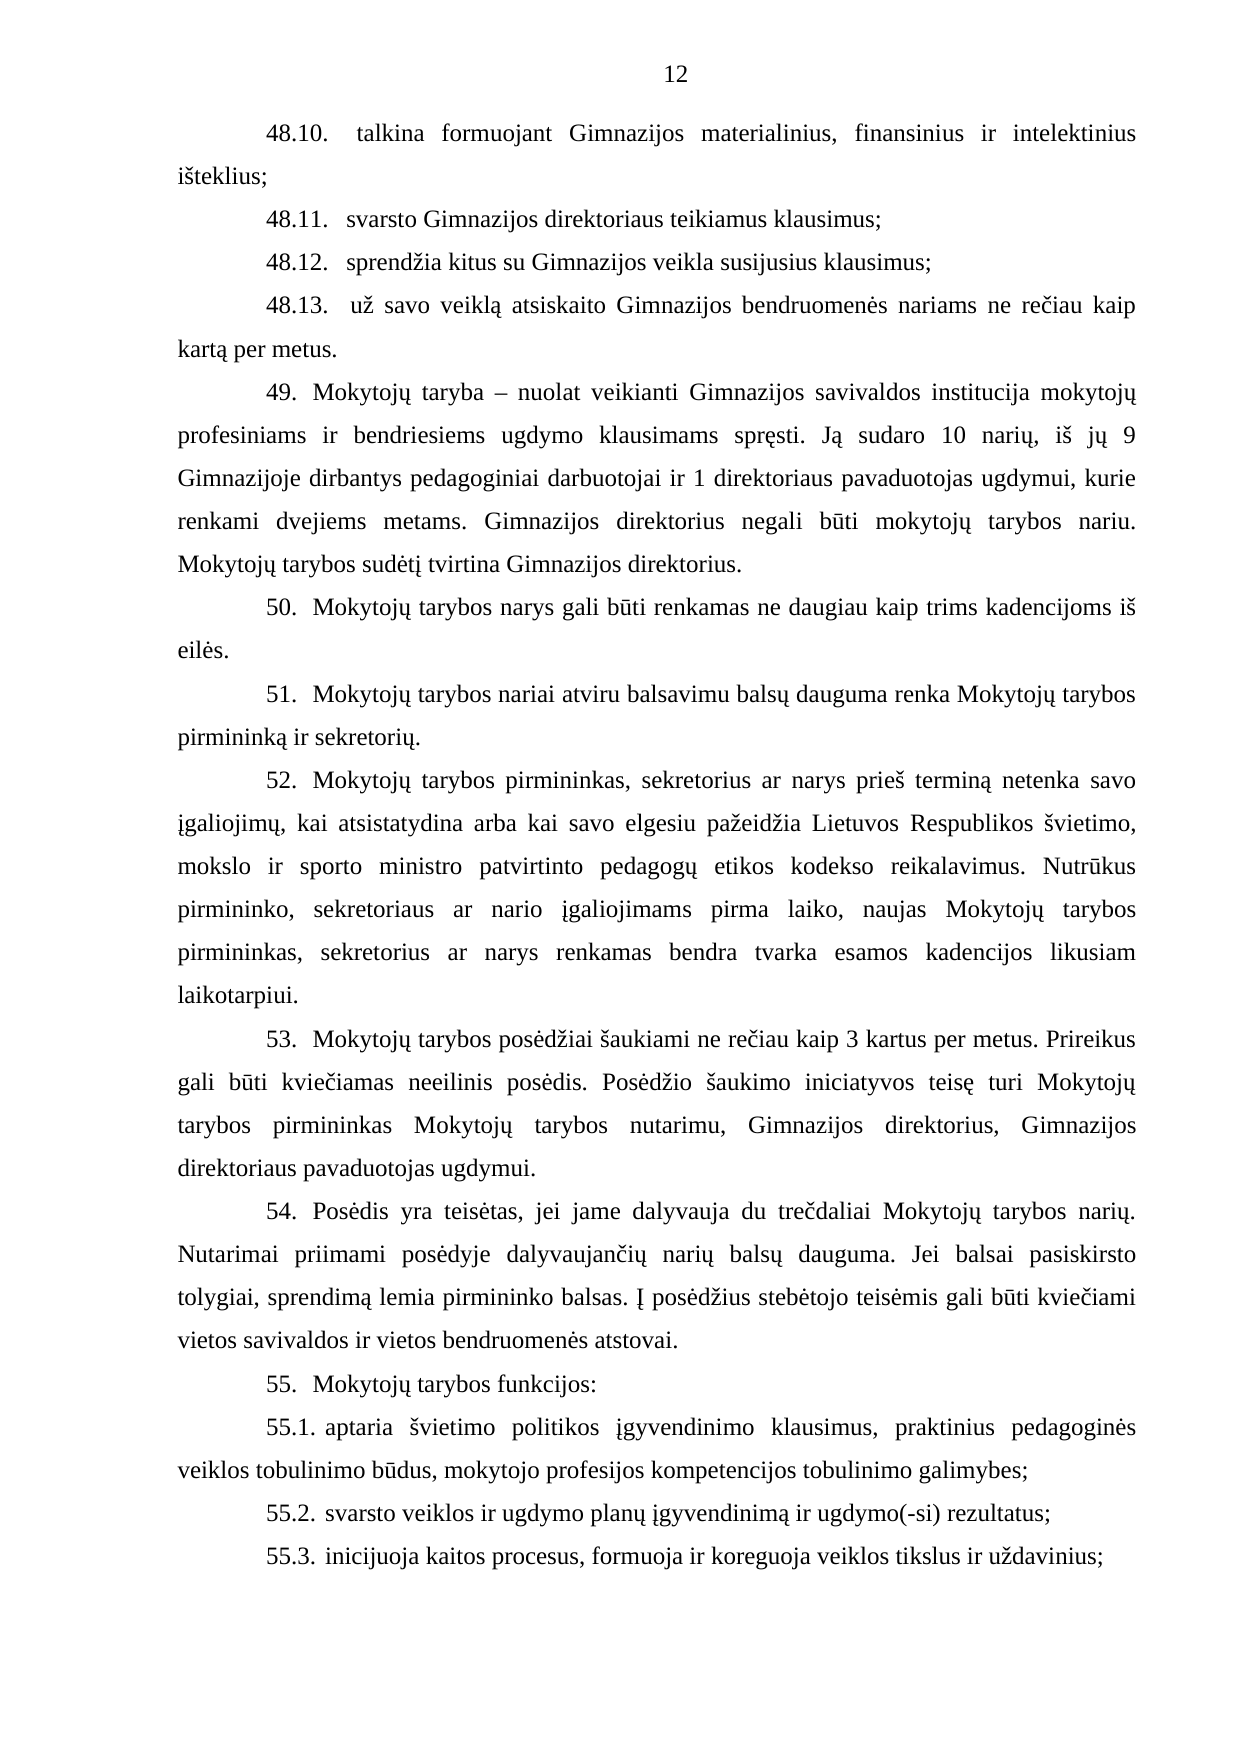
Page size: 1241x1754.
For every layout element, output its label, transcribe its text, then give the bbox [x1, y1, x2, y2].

text 50. Mokytojų tarybos narys gali būti renkamas ne daugiau kaip trims kadencijoms iš eilės. [177, 592, 1137, 664]
text 55. Mokytojų tarybos funkcijos: [177, 1369, 1137, 1397]
text 48.12. sprendžia kitus su Gimnazijos veikla susijusius klausimus; [177, 247, 1137, 276]
text 53. Mokytojų tarybos posėdžiai šaukiami ne rečiau kaip 3 kartus per metus. Prireikus gali būti kviečiamas neeilinis posėdis. Posėdžio šaukimo iniciatyvos teisę turi Mokytojų tarybos pirmininkas Mokytojų tarybos nutarimu, Gimnazijos direktorius, Gimnazijos direktoriaus pavaduotojas ugdymui. [177, 1024, 1137, 1182]
text 55.1. aptaria švietimo politikos įgyvendinimo klausimus, praktinius pedagoginės veiklos tobulinimo būdus, mokytojo profesijos kompetencijos tobulinimo galimybes; [177, 1412, 1137, 1484]
text 48.10. talkina formuojant Gimnazijos materialinius, finansinius ir intelektinius išteklius; [177, 118, 1137, 190]
text 48.11. svarsto Gimnazijos direktoriaus teikiamus klausimus; [177, 204, 1137, 233]
text 55.2. svarsto veiklos ir ugdymo planų įgyvendinimą ir ugdymo(-si) rezultatus; [177, 1498, 1137, 1527]
text 55.3. inicijuoja kaitos procesus, formuoja ir koreguoja veiklos tikslus ir uždavinius; [177, 1541, 1137, 1570]
text 54. Posėdis yra teisėtas, jei jame dalyvauja du trečdaliai Mokytojų tarybos narių. Nutarimai priimami posėdyje dalyvaujančių narių balsų dauguma. Jei balsai pasiskirsto tolygiai, sprendimą lemia pirmininko balsas. Į posėdžius stebėtojo teisėmis gali būti kviečiami vietos savivaldos ir vietos bendruomenės atstovai. [177, 1196, 1137, 1354]
text 52. Mokytojų tarybos pirmininkas, sekretorius ar narys prieš terminą netenka savo įgaliojimų, kai atsistatydina arba kai savo elgesiu pažeidžia Lietuvos Respublikos švietimo, mokslo ir sporto ministro patvirtinto pedagogų etikos kodekso reikalavimus. Nutrūkus pirmininko, sekretoriaus ar nario įgaliojimams pirma laiko, naujas Mokytojų tarybos pirmininkas, sekretorius ar narys renkamas bendra tvarka esamos kadencijos likusiam laikotarpiui. [177, 765, 1137, 1009]
text 51. Mokytojų tarybos nariai atviru balsavimu balsų dauguma renka Mokytojų tarybos pirmininką ir sekretorių. [177, 679, 1137, 751]
text 49. Mokytojų taryba – nuolat veikianti Gimnazijos savivaldos institucija mokytojų profesiniams ir bendriesiems ugdymo klausimams spręsti. Ją sudaro 10 narių, iš jų 9 Gimnazijoje dirbantys pedagoginiai darbuotojai ir 1 direktoriaus pavaduotojas ugdymui, kurie renkami dvejiems metams. Gimnazijos direktorius negali būti mokytojų tarybos nariu. Mokytojų tarybos sudėtį tvirtina Gimnazijos direktorius. [177, 377, 1137, 578]
text 48.13. už savo veiklą atsiskaito Gimnazijos bendruomenės nariams ne rečiau kaip kartą per metus. [177, 291, 1137, 362]
